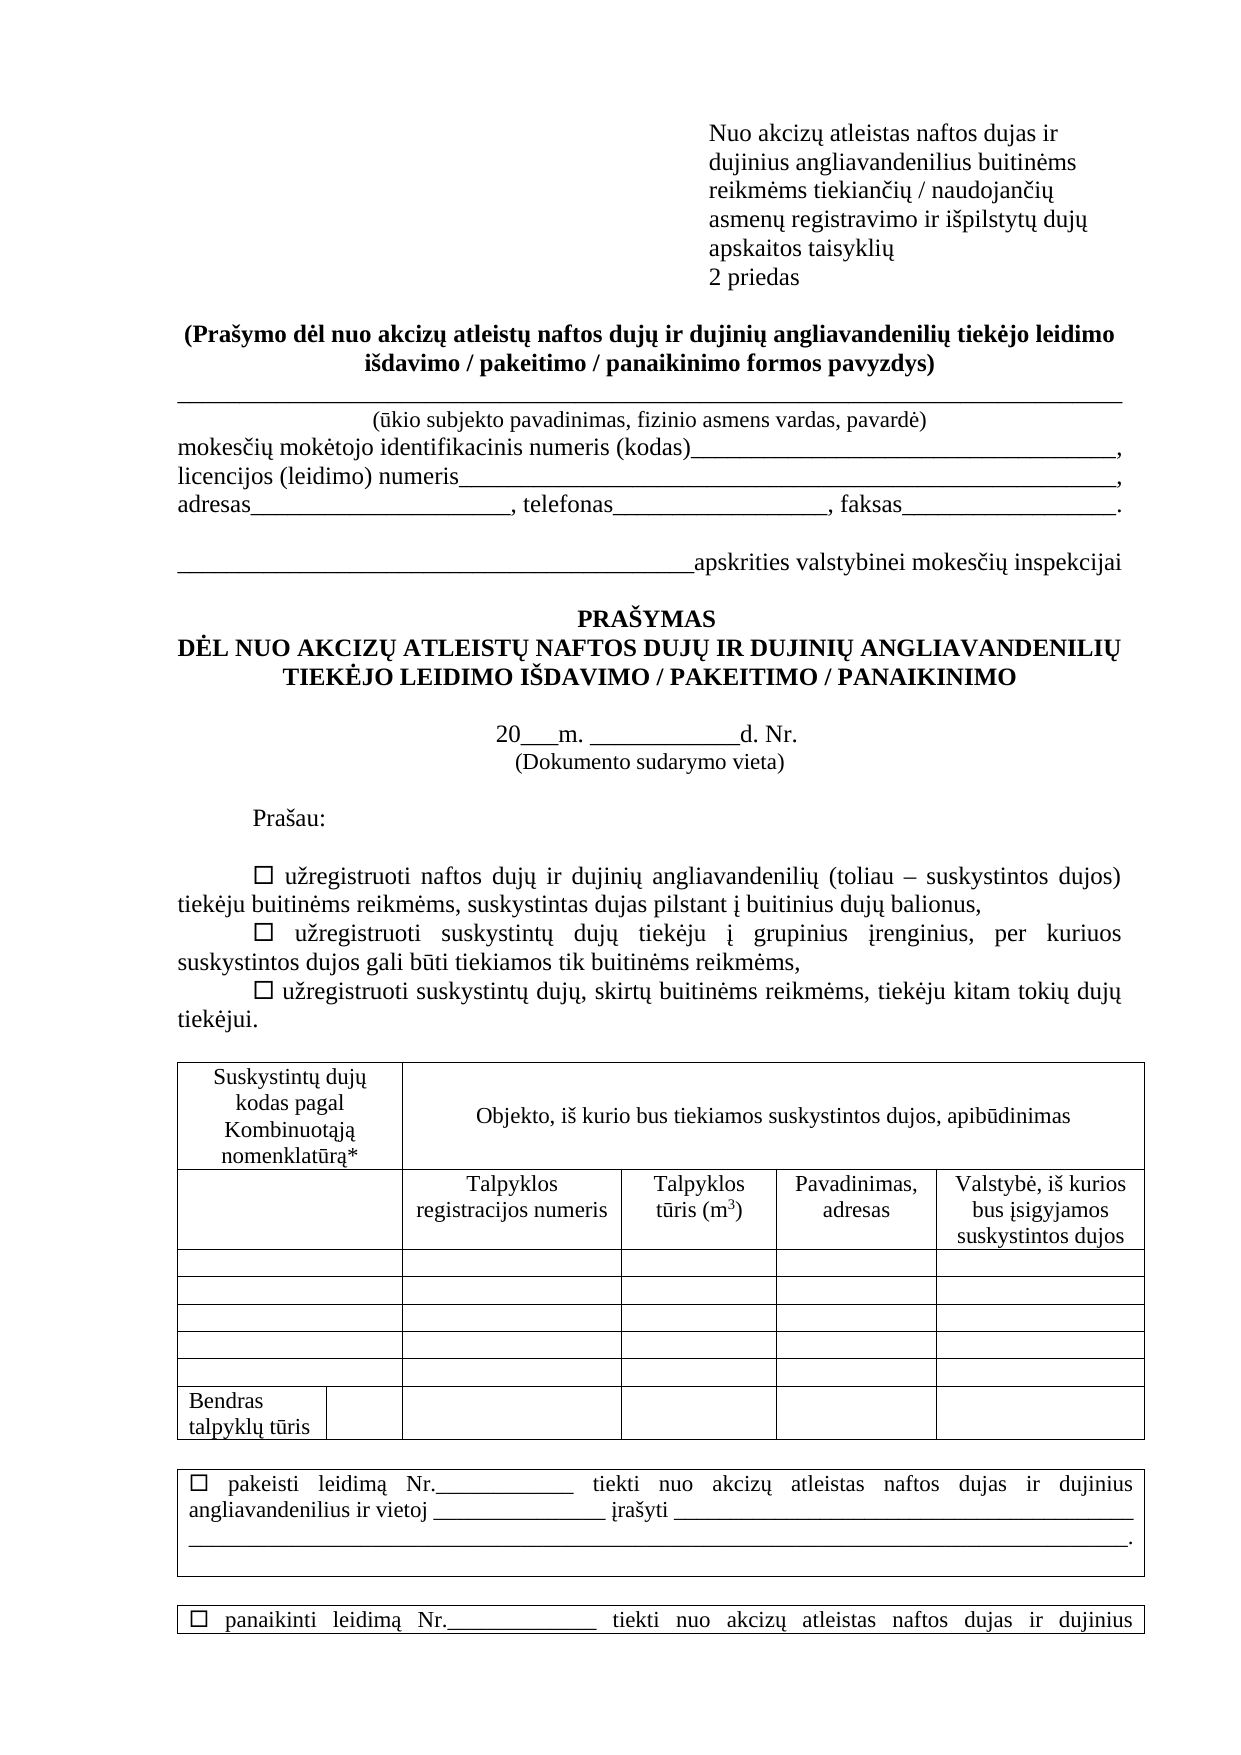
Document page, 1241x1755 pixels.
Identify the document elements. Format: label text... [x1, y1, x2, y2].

table_cell [777, 1359, 936, 1386]
table_cell [622, 1332, 776, 1358]
table_cell [937, 1387, 1144, 1439]
table_cell [178, 1359, 402, 1386]
table_cell [622, 1387, 776, 1439]
table_cell Bendras talpyklų tūris [178, 1387, 326, 1439]
table_cell [403, 1332, 621, 1358]
table_cell [403, 1387, 621, 1439]
table_cell [937, 1359, 1144, 1386]
text apskaitos taisyklių [709, 233, 1122, 262]
table_cell [178, 1170, 402, 1249]
text adresas , telefonas , faksas . [177, 489, 1122, 518]
table_cell [622, 1250, 776, 1276]
table_cell Talpyklos registracijos numeris [403, 1170, 621, 1249]
text dujinius angliavandenilius buitinėms [709, 147, 1122, 176]
table_cell [937, 1305, 1144, 1331]
table_cell [937, 1277, 1144, 1303]
text _ apskrities valstybinei mokesčių inspekcijai [177, 547, 1122, 576]
table_cell Talpyklos tūris (m3) [622, 1170, 776, 1249]
table_cell [777, 1305, 936, 1331]
text reikmėms tiekiančių / naudojančių [709, 176, 1122, 204]
text mokesčių mokėtojo identifikacinis numeris (kodas) , [177, 432, 1122, 461]
table_cell Pavadinimas, adresas [777, 1170, 936, 1249]
table_cell [403, 1305, 621, 1331]
table_cell [622, 1359, 776, 1386]
table_cell [777, 1277, 936, 1303]
text 2 priedas [709, 262, 1122, 291]
text (ūkio subjekto pavadinimas, fizinio asmens vardas, pavardė) [177, 406, 1122, 432]
table_cell [403, 1250, 621, 1276]
table_cell [178, 1277, 402, 1303]
table_cell [777, 1387, 936, 1439]
table_header [] pakeisti leidimą Nr.____________ tiekti nuo akcizų atleistas naftos dujas ir dujinius angliavandenilius ir vietoj _______________ įrašyti _ . [178, 1470, 1144, 1576]
text [] užregistruoti naftos dujų ir dujinių angliavandenilių (toliau – suskystintos dujos) tiekėju buitinėms reikmėms, suskystintas dujas pilstant į buitinius dujų balionus, [177, 861, 1122, 918]
text asmenų registravimo ir išpilstytų dujų [709, 204, 1122, 233]
table_cell [178, 1332, 402, 1358]
table_header Suskystintų dujų kodas pagal Kombinuotąją nomenklatūrą* [178, 1063, 402, 1168]
table_cell [178, 1305, 402, 1331]
text licencijos (leidimo) numeris , [177, 461, 1122, 489]
table_cell Valstybė, iš kurios bus įsigyjamos suskystintos dujos [937, 1170, 1144, 1249]
table_header [] panaikinti leidimą Nr._____________ tiekti nuo akcizų atleistas naftos dujas ir dujinius angliavandenilius. [178, 1606, 1144, 1633]
table_cell [937, 1332, 1144, 1358]
table_cell [622, 1277, 776, 1303]
table_cell [403, 1359, 621, 1386]
table_cell [403, 1277, 621, 1303]
text (Dokumento sudarymo vieta) [177, 748, 1122, 774]
text PRAŠYMAS DĖL NUO AKCIZŲ ATLEISTŲ NAFTOS DUJŲ IR DUJINIŲ ANGLIAVANDENILIŲ TIEKĖJO LEIDIMO IŠDAVIMO / PAKEITIMO / PANAIKINIMO [177, 604, 1122, 691]
table_cell [777, 1250, 936, 1276]
text 20___m. ____________d. Nr. [177, 719, 1122, 748]
text (Prašymo dėl nuo akcizų atleistų naftos dujų ir dujinių angliavandenilių tiekėjo leidimo išdavimo / pakeitimo / panaikinimo formos pavyzdys) [177, 319, 1122, 377]
text Nuo akcizų atleistas naftos dujas ir [709, 118, 1122, 147]
text Prašau: [177, 803, 1122, 832]
text _ [177, 377, 1122, 402]
table_cell [622, 1305, 776, 1331]
table_cell [178, 1250, 402, 1276]
table_header Objekto, iš kurio bus tiekiamos suskystintos dujos, apibūdinimas [403, 1063, 1144, 1168]
text [] užregistruoti suskystintų dujų, skirtų buitinėms reikmėms, tiekėju kitam tokių dujų tiekėjui. [177, 976, 1122, 1033]
text [] užregistruoti suskystintų dujų tiekėju į grupinius įrenginius, per kuriuos suskystintos dujos gali būti tiekiamos tik buitinėms reikmėms, [177, 918, 1122, 976]
table_cell [937, 1250, 1144, 1276]
table_cell [777, 1332, 936, 1358]
table_cell [327, 1387, 402, 1439]
